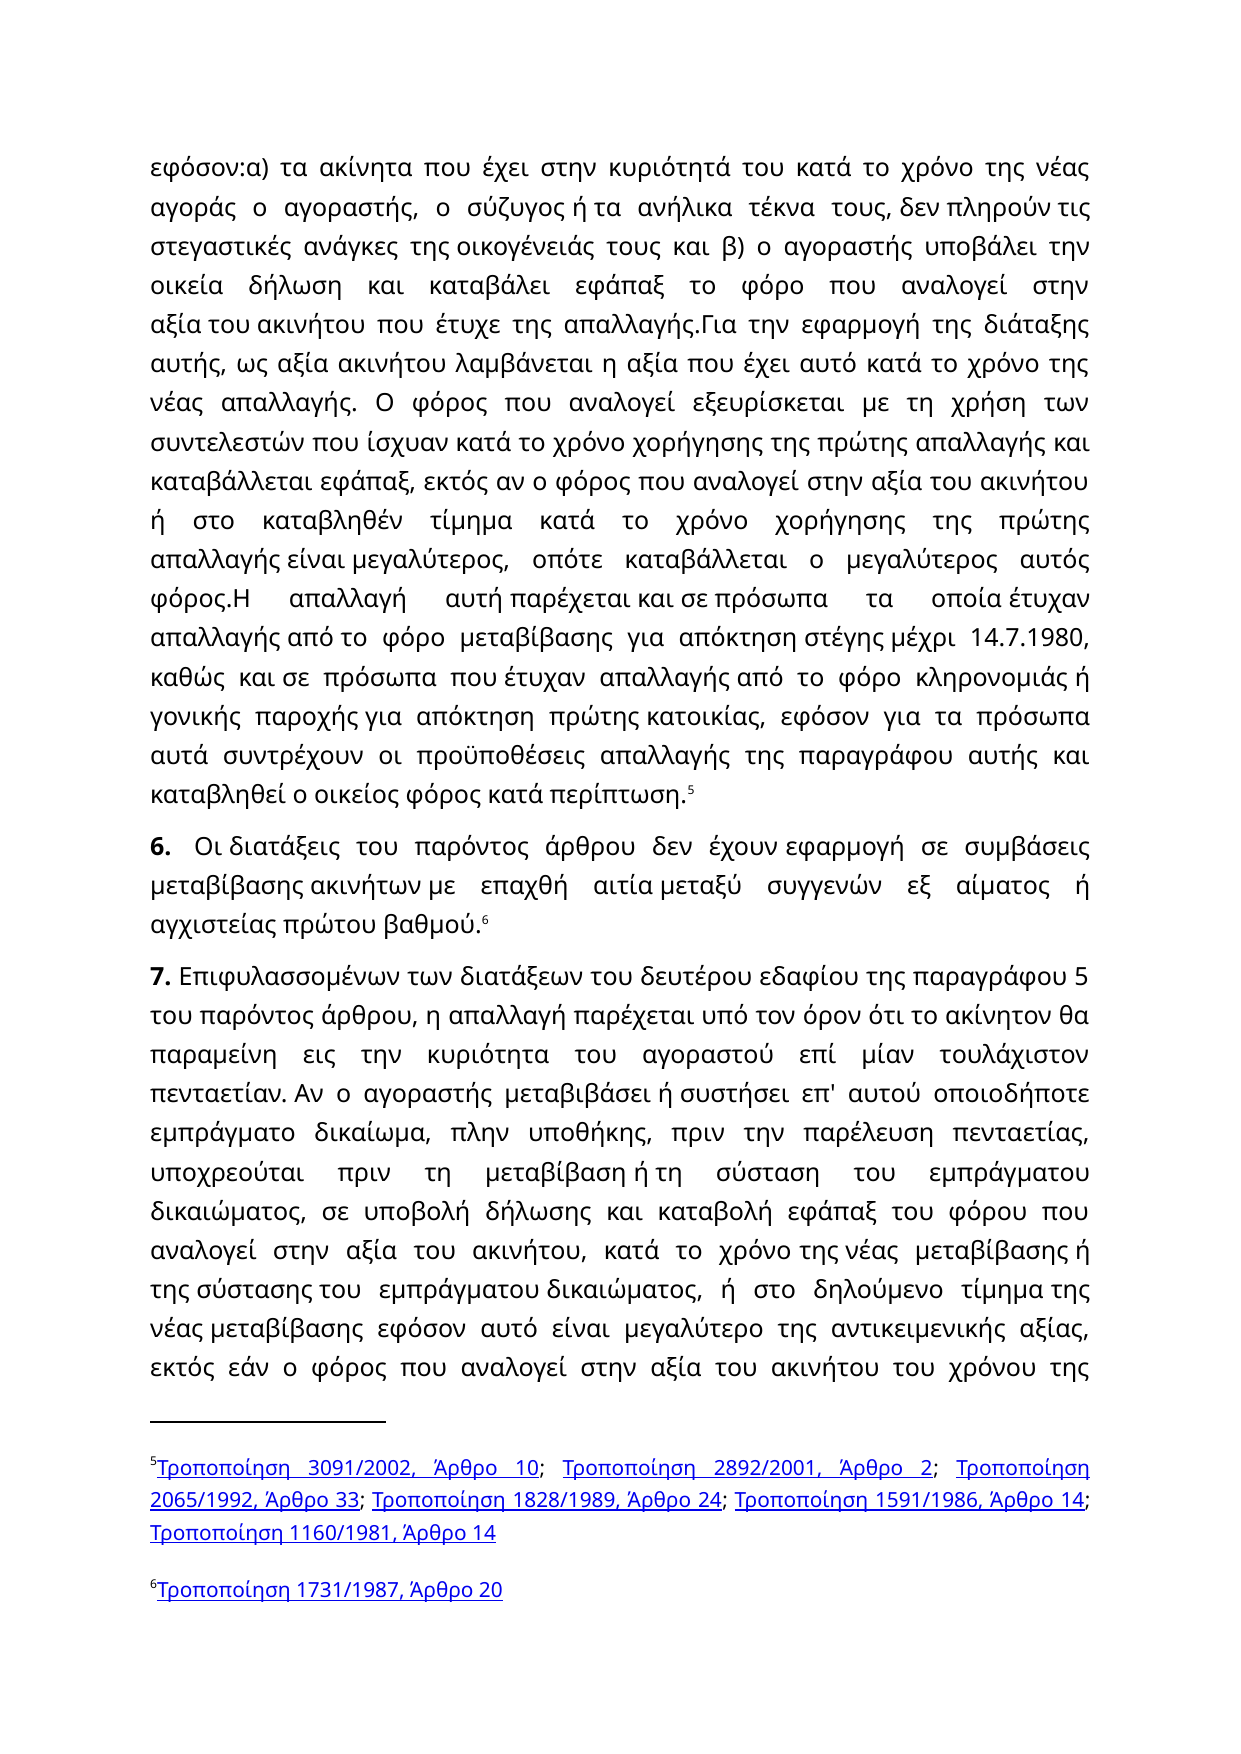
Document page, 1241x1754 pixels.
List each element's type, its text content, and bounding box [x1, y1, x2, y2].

text Τροποποίηση 1731/1987, Άρθρο 20 [150, 1576, 1090, 1604]
text 6. Οι διατάξεις του παρόντος άρθρου δεν έχουν εφαρμογή σε συμβάσεις μεταβίβασης ακινήτων με επαχθή αιτία μεταξύ συγγενών εξ αίματος ή αγχιστείας πρώτου βαθμού. [150, 828, 1090, 941]
text εφόσον:α) τα ακίνητα που έχει στην κυριότητά του κατά το χρόνο της νέας αγοράς ο αγοραστής, ο σύζυγος ή τα ανήλικα τέκνα τους, δεν πληρούν τις στεγαστικές ανάγκες της οικογένειάς τους και β) ο αγοραστής υποβάλει την οικεία δήλωση και καταβάλει εφάπαξ το φόρο που αναλογεί στην αξία του ακινήτου που έτυχε της απαλλαγής.Για την εφαρμογή της διάταξης αυτής, ως αξία ακινήτου λαμβάνεται η αξία που έχει αυτό κατά το χρόνο της νέας απαλλαγής. Ο φόρος που αναλογεί εξευρίσκεται με τη χρήση των συντελεστών που ίσχυαν κατά το χρόνο χορήγησης της πρώτης απαλλαγής και καταβάλλεται εφάπαξ, εκτός αν ο φόρος που αναλογεί στην αξία του ακινήτου ή στο καταβληθέν τίμημα κατά το χρόνο χορήγησης της πρώτης απαλλαγής είναι μεγαλύτερος, οπότε καταβάλλεται ο μεγαλύτερος αυτός φόρος.Η απαλλαγή αυτή παρέχεται και σε πρόσωπα τα οποία έτυχαν απαλλαγής από το φόρο μεταβίβασης για απόκτηση στέγης μέχρι 14.7.1980, καθώς και σε πρόσωπα που έτυχαν απαλλαγής από το φόρο κληρονομιάς ή γονικής παροχής για απόκτηση πρώτης κατοικίας, εφόσον για τα πρόσωπα αυτά συντρέχουν οι προϋποθέσεις απαλλαγής της παραγράφου αυτής και καταβληθεί ο οικείος φόρος κατά περίπτωση. [150, 150, 1090, 811]
text Τροποποίηση 3091/2002, Άρθρο 10; Τροποποίηση 2892/2001, Άρθρο 2; Τροποποίηση 2065/1992, Άρθρο 33; Τροποποίηση 1828/1989, Άρθρο 24; Τροποποίηση 1591/1986, Άρθρο 14; Τροποποίηση 1160/1981, Άρθρο 14 [150, 1453, 1090, 1546]
text 7. Επιφυλασσομένων των διατάξεων του δευτέρου εδαφίου της παραγράφου 5 του παρόντος άρθρου, η απαλλαγή παρέχεται υπό τον όρον ότι το ακίνητον θα παραμείνη εις την κυριότητα του αγοραστού επί μίαν τουλάχιστον πενταετίαν. Αν ο αγοραστής μεταβιβάσει ή συστήσει επ' αυτού οποιοδήποτε εμπράγματο δικαίωμα, πλην υποθήκης, πριν την παρέλευση πενταετίας, υποχρεούται πριν τη μεταβίβαση ή τη σύσταση του εμπράγματου δικαιώματος, σε υποβολή δήλωσης και καταβολή εφάπαξ του φόρου που αναλογεί στην αξία του ακινήτου, κατά το χρόνο της νέας μεταβίβασης ή της σύστασης του εμπράγματου δικαιώματος, ή στο δηλούμενο τίμημα της νέας μεταβίβασης εφόσον αυτό είναι μεγαλύτερο της αντικειμενικής αξίας, εκτός εάν ο φόρος που αναλογεί στην αξία του ακινήτου του χρόνου της [150, 958, 1090, 1384]
